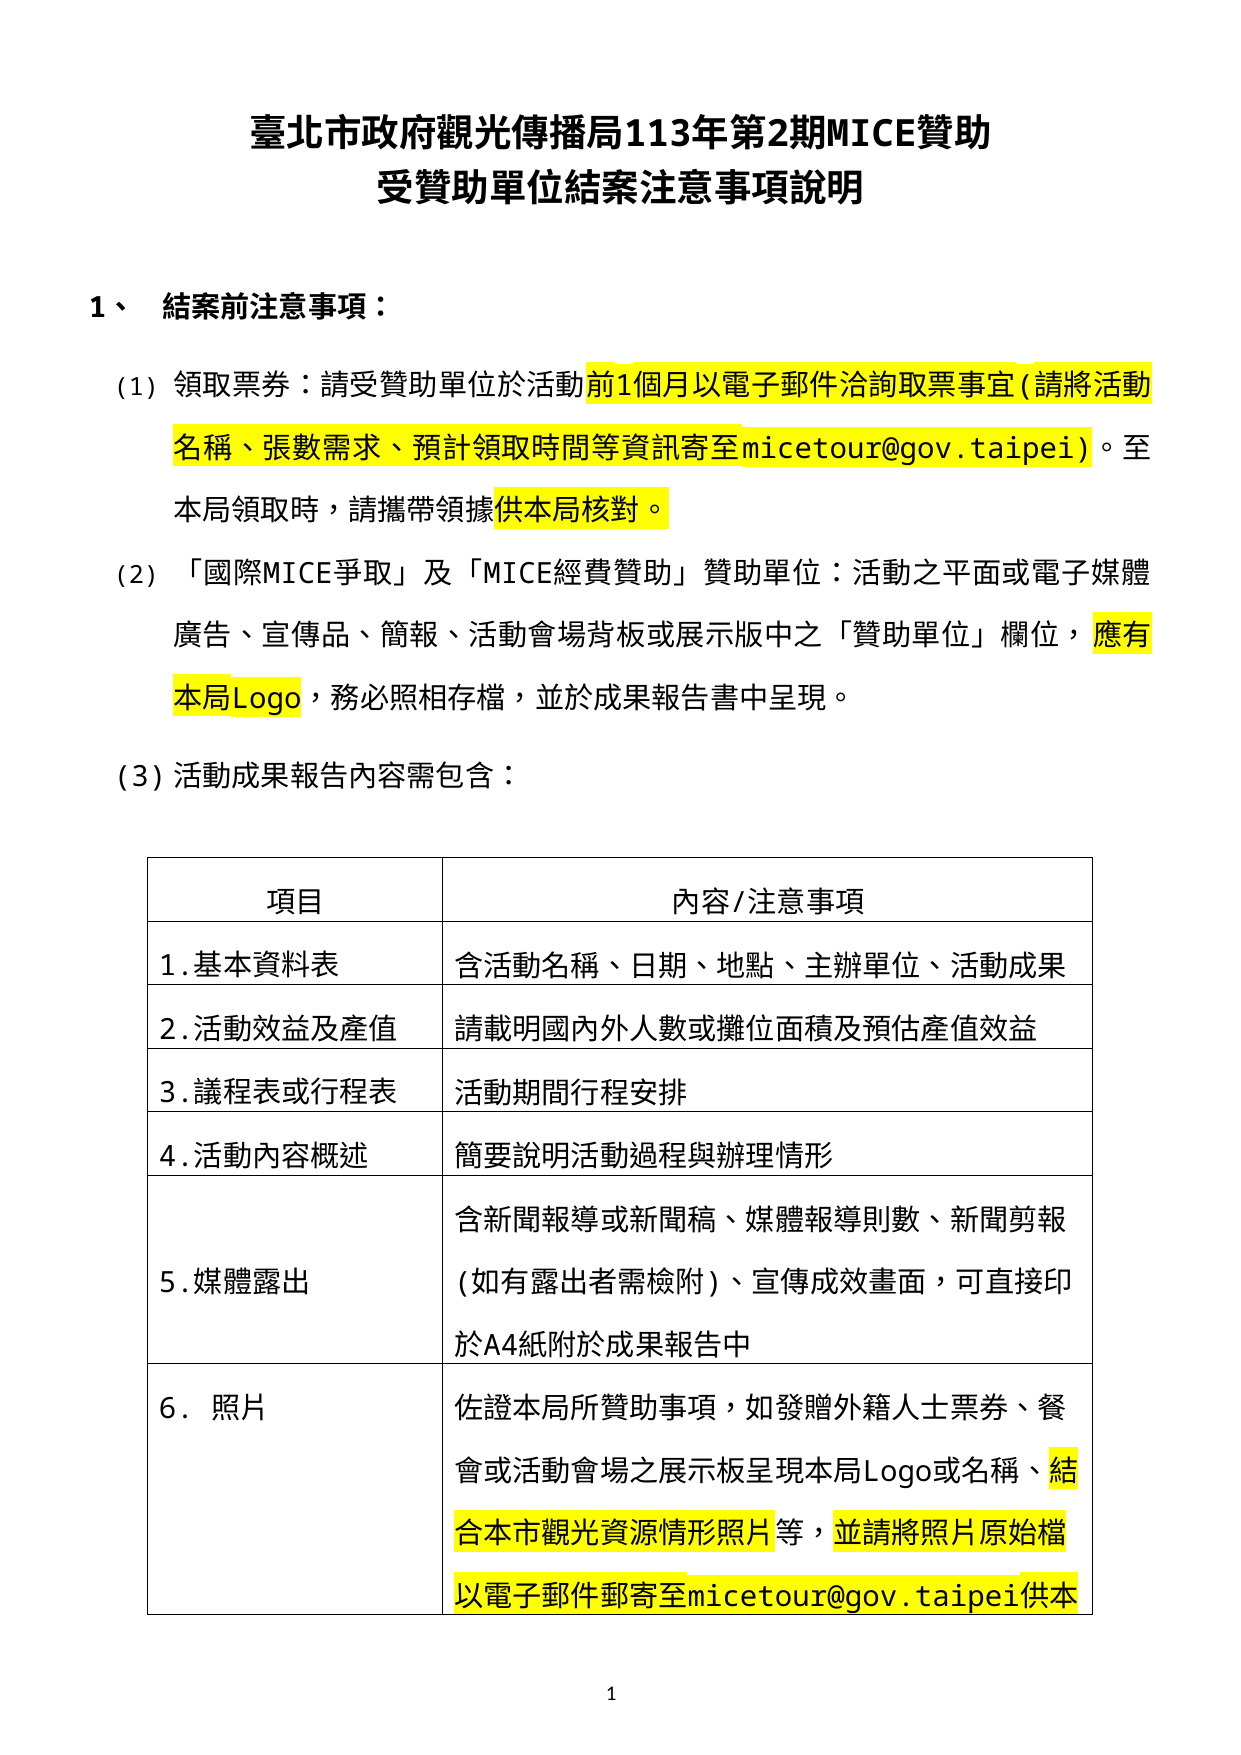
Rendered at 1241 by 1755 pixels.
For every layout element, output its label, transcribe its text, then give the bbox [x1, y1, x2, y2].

table_cell 佐證本局所贊助事項，如發贈外籍人士票券、餐會或活動會場之展示板呈現本局Logo或名稱、結合本市觀光資源情形照片等，並請將照片原始檔以電子郵件郵寄至micetour@gov.taipei供本 [443, 1364, 1092, 1614]
table_cell 活動期間行程安排 [443, 1049, 1092, 1111]
list 「國際MICE爭取」及「MICE經費贊助」贊助單位：活動之平面或電子媒體廣告、宣傳品、簡報、活動會場背板或展示版中之「贊助單位」欄位，應有本局Logo，務必照相存檔，並於成果報告書中呈現。 [114, 529, 1152, 716]
text 臺北市政府觀光傳播局113年第2期MICE贊助 [89, 103, 1152, 158]
table_cell 請載明國內外人數或攤位面積及預估產值效益 [443, 985, 1092, 1048]
table_header 內容/注意事項 [443, 858, 1092, 921]
list 領取票券：請受贊助單位於活動前1個月以電子郵件洽詢取票事宜(請將活動名稱、張數需求、預計領取時間等資訊寄至micetour@gov.taipei)。至本局領取時，請攜帶領據供本局核對。 [114, 341, 1152, 529]
table_header 項目 [148, 858, 442, 921]
list 活動成果報告內容需包含： [114, 732, 1152, 794]
table_cell 1.基本資料表 [148, 922, 442, 984]
table_cell 3.議程表或行程表 [148, 1049, 442, 1111]
table_cell 5.媒體露出 [148, 1176, 442, 1363]
table_cell 簡要說明活動過程與辦理情形 [443, 1112, 1092, 1175]
table_cell 2.活動效益及產值 [148, 985, 442, 1048]
table_cell 含新聞報導或新聞稿、媒體報導則數、新聞剪報(如有露出者需檢附)、宣傳成效畫面，可直接印於A4紙附於成果報告中 [443, 1176, 1092, 1363]
list 結案前注意事項： [89, 263, 1152, 326]
table_cell 含活動名稱、日期、地點、主辦單位、活動成果 [443, 922, 1092, 984]
table_cell 4.活動內容概述 [148, 1112, 442, 1175]
table_cell 6. 照片 [148, 1364, 442, 1614]
text 受贊助單位結案注意事項說明 [89, 158, 1152, 212]
